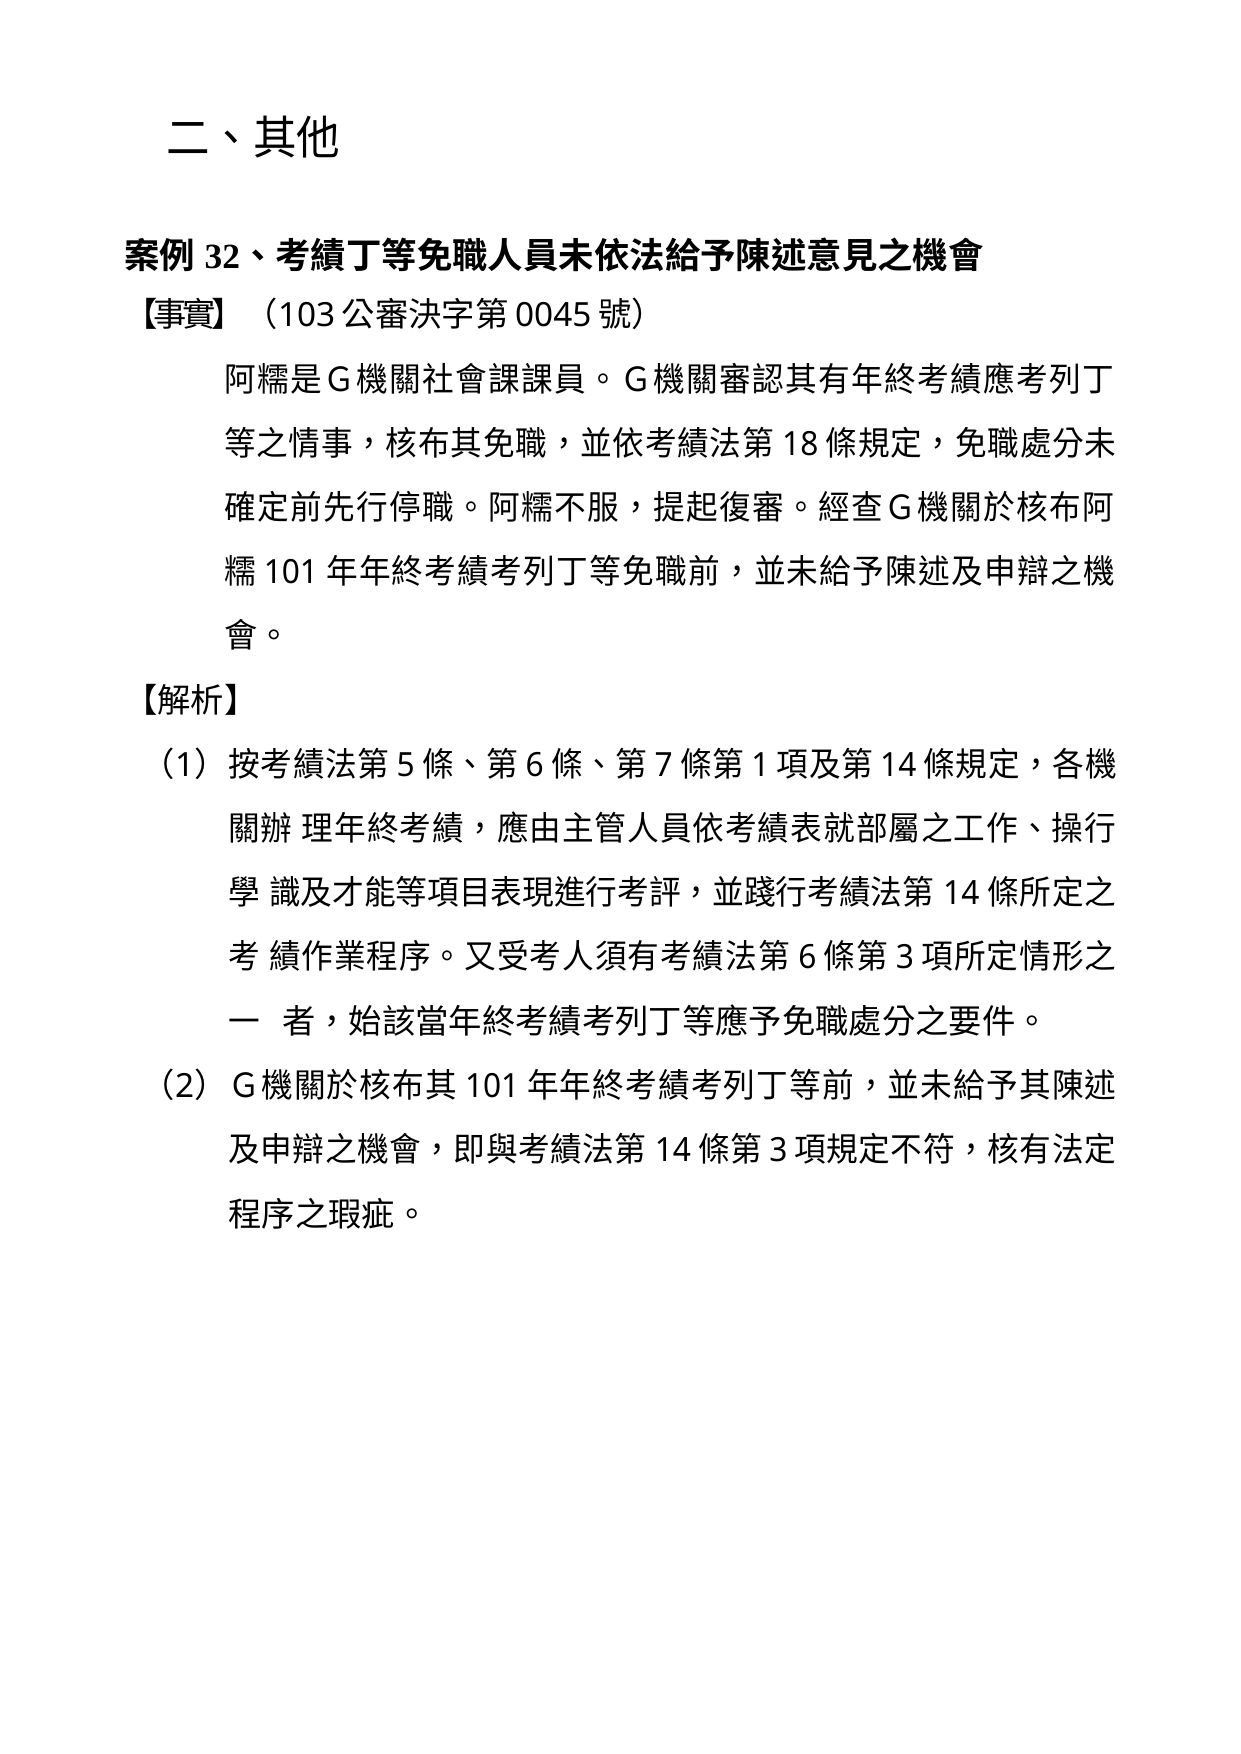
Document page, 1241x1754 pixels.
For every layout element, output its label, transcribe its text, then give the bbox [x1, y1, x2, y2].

subtitle 二、其他 [166, 104, 1140, 167]
text 阿糯是Ｇ機關社會課課員。Ｇ機關審認其有年終考績應考列丁 等之情事，核布其免職，並依考績法第18條規定，免職處分未 確定前先行停職。阿糯不服，提起復審。經查Ｇ機關於核布阿 糯101年年終考績考列丁等免職前，並未給予陳述及申辯之機 會。 [224, 352, 1117, 657]
text 【解析】 [124, 673, 1140, 722]
text 【事實】（103公審決字第0045號） [124, 288, 1140, 337]
list 按考績法第5條、第6條、第7條第1項及第14條規定，各機關辦 理年終考績，應由主管人員依考績表就部屬之工作、操行、學 識及才能等項目表現進行考評，並踐行考績法第14條所定之考 績作業程序。又受考人須有考績法第6條第3項所定情形之一 者，始該當年終考績考列丁等應予免職處分之要件。 [142, 737, 1117, 1043]
subtitle 案例 32、考績丁等免職人員未依法給予陳述意見之機會 [124, 228, 1140, 279]
list Ｇ機關於核布其101年年終考績考列丁等前，並未給予其陳述 及申辯之機會，即與考績法第14條第3項規定不符，核有法定 程序之瑕疵。 [142, 1059, 1117, 1236]
